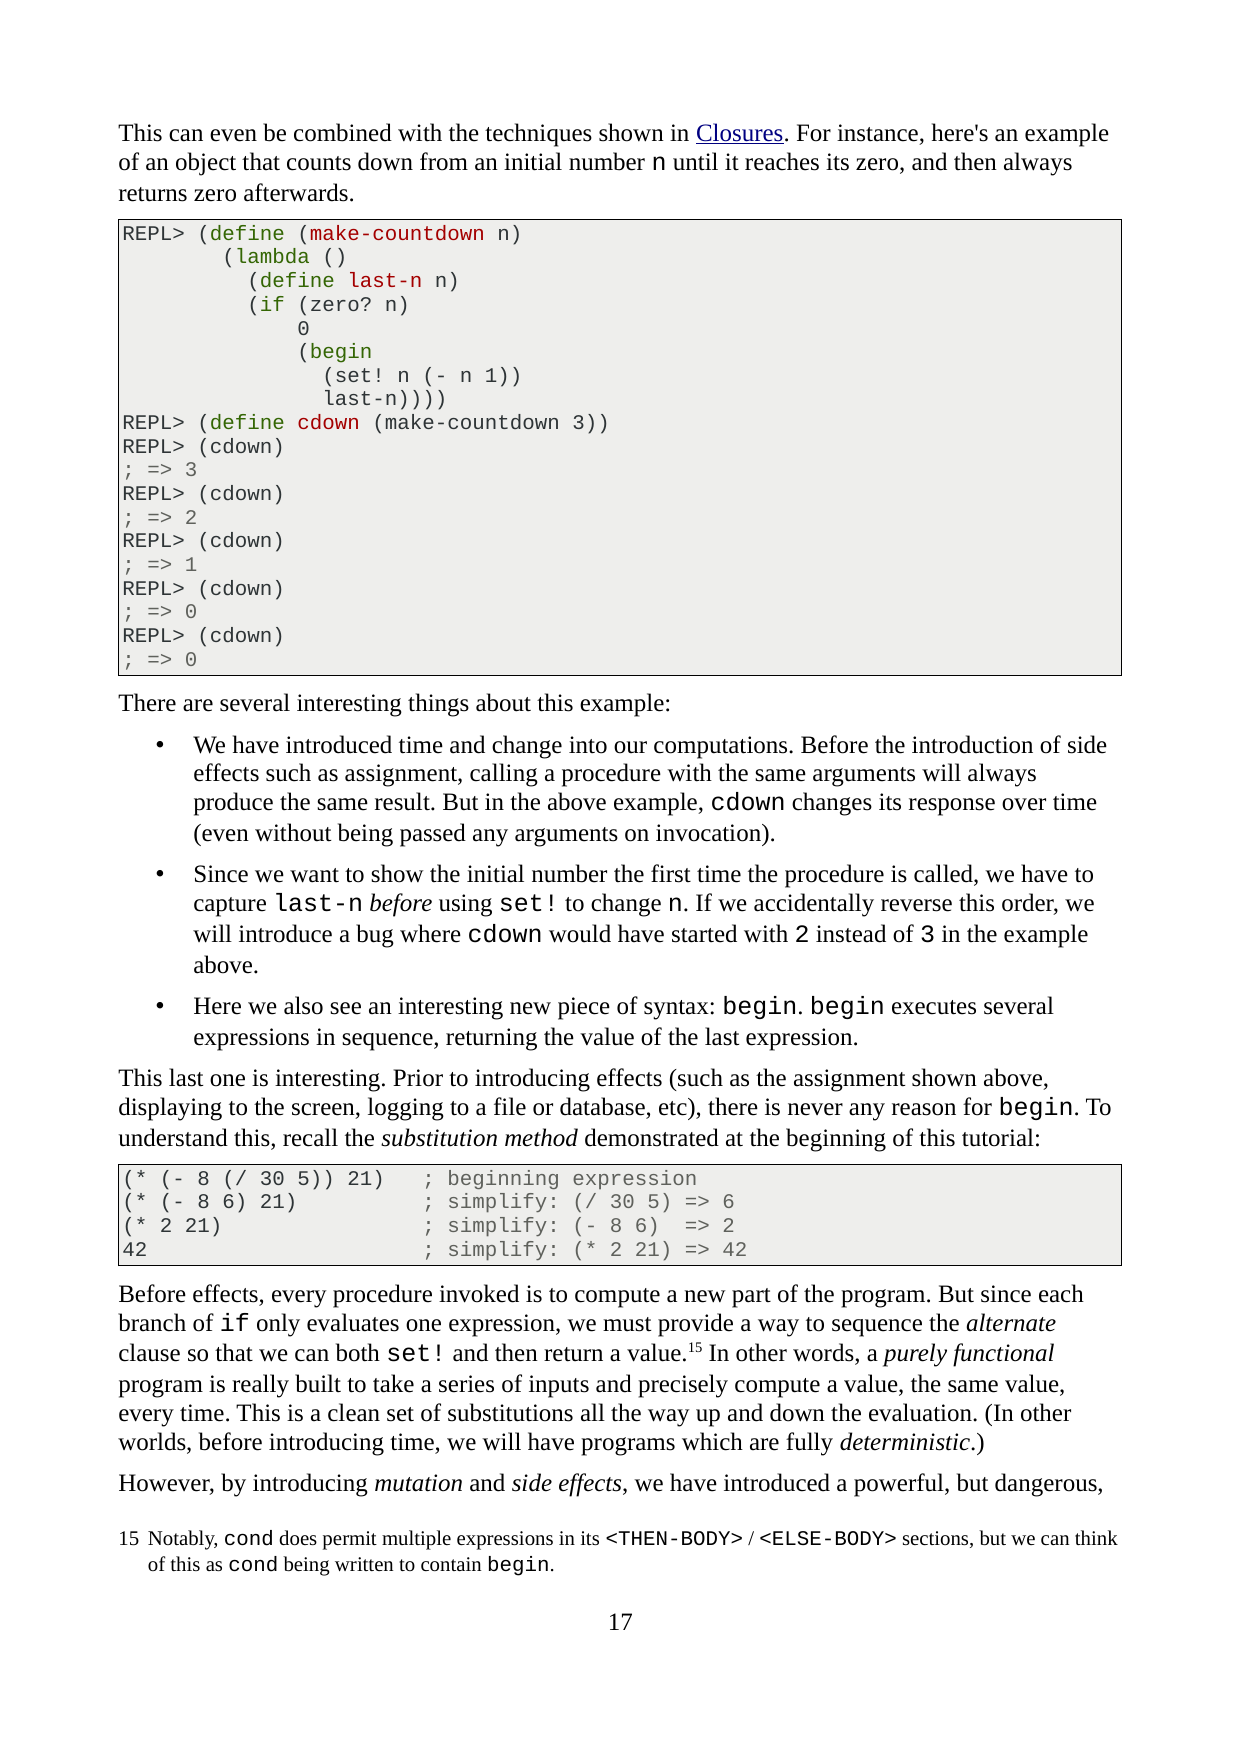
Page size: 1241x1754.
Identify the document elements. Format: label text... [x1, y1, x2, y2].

text This can even be combined with the techniques shown in Closures. For instance, here's an example of an object that counts down from an initial number n until it reaches its zero, and then always returns zero afterwards. [118, 118, 1122, 206]
text last-n)))) [119, 384, 1121, 408]
text REPL> (cdown) [119, 432, 1121, 455]
text (set! n (- n 1)) [119, 361, 1121, 384]
text (* 2 21) ; simplify: (- 8 6) => 2 [119, 1211, 1121, 1235]
text 42 ; simplify: (* 2 21) => 42 [119, 1235, 1121, 1265]
list Here we also see an interesting new piece of syntax: begin. begin executes several expressions in sequence, returning the value of the last expression. [156, 991, 1122, 1051]
text ; => 0 [119, 644, 1121, 675]
text However, by introducing mutation and side effects, we have introduced a powerful, but dangerous, [118, 1468, 1122, 1497]
list We have introduced time and change into our computations. Before the introduction of side effects such as assignment, calling a procedure with the same arguments will always produce the same result. But in the above example, cdown changes its response over time (even without being passed any arguments on invocation). [156, 730, 1122, 847]
text REPL> (cdown) [119, 621, 1121, 644]
text (if (zero? n) [119, 290, 1121, 313]
text (* (- 8 (/ 30 5)) 21) ; beginning expression [119, 1165, 1121, 1188]
text REPL> (cdown) [119, 479, 1121, 503]
text REPL> (cdown) [119, 574, 1121, 597]
text REPL> (define cdown (make-countdown 3)) [119, 408, 1121, 432]
text (* (- 8 6) 21) ; simplify: (/ 30 5) => 6 [119, 1188, 1121, 1211]
text This last one is interesting. Prior to introducing effects (such as the assignment shown above, displaying to the screen, logging to a file or database, etc), there is never any reason for begin. To understand this, recall the substitution method demonstrated at the beginning of this tutorial: [118, 1063, 1122, 1151]
text 0 [119, 313, 1121, 337]
text REPL> (define (make-countdown n) [119, 220, 1121, 243]
text There are several interesting things about this example: [118, 688, 1122, 717]
text Notably, cond does permit multiple expressions in its <THEN-BODY> / <ELSE-BODY> sections, but we can think of this as cond being written to contain begin. [118, 1526, 1122, 1578]
text ; => 3 [119, 455, 1121, 479]
text (define last-n n) [119, 266, 1121, 290]
text (begin [119, 337, 1121, 361]
text Before effects, every procedure invoked is to compute a new part of the program. But since each branch of if only evaluates one expression, we must provide a way to sequence the alternate clause so that we can both set! and then return a value. In other words, a purely functional program is really built to take a series of inputs and precisely compute a value, the same value, every time. This is a clean set of substitutions all the way up and down the evaluation. (In other worlds, before introducing time, we will have programs which are fully deterministic.) [118, 1279, 1122, 1456]
text (lambda () [119, 243, 1121, 266]
text ; => 0 [119, 597, 1121, 621]
text ; => 1 [119, 550, 1121, 574]
text ; => 2 [119, 503, 1121, 526]
list Since we want to show the initial number the first time the procedure is called, we have to capture last-n before using set! to change n. If we accidentally reverse this order, we will introduce a bug where cdown would have started with 2 instead of 3 in the example above. [156, 859, 1122, 978]
text REPL> (cdown) [119, 526, 1121, 550]
